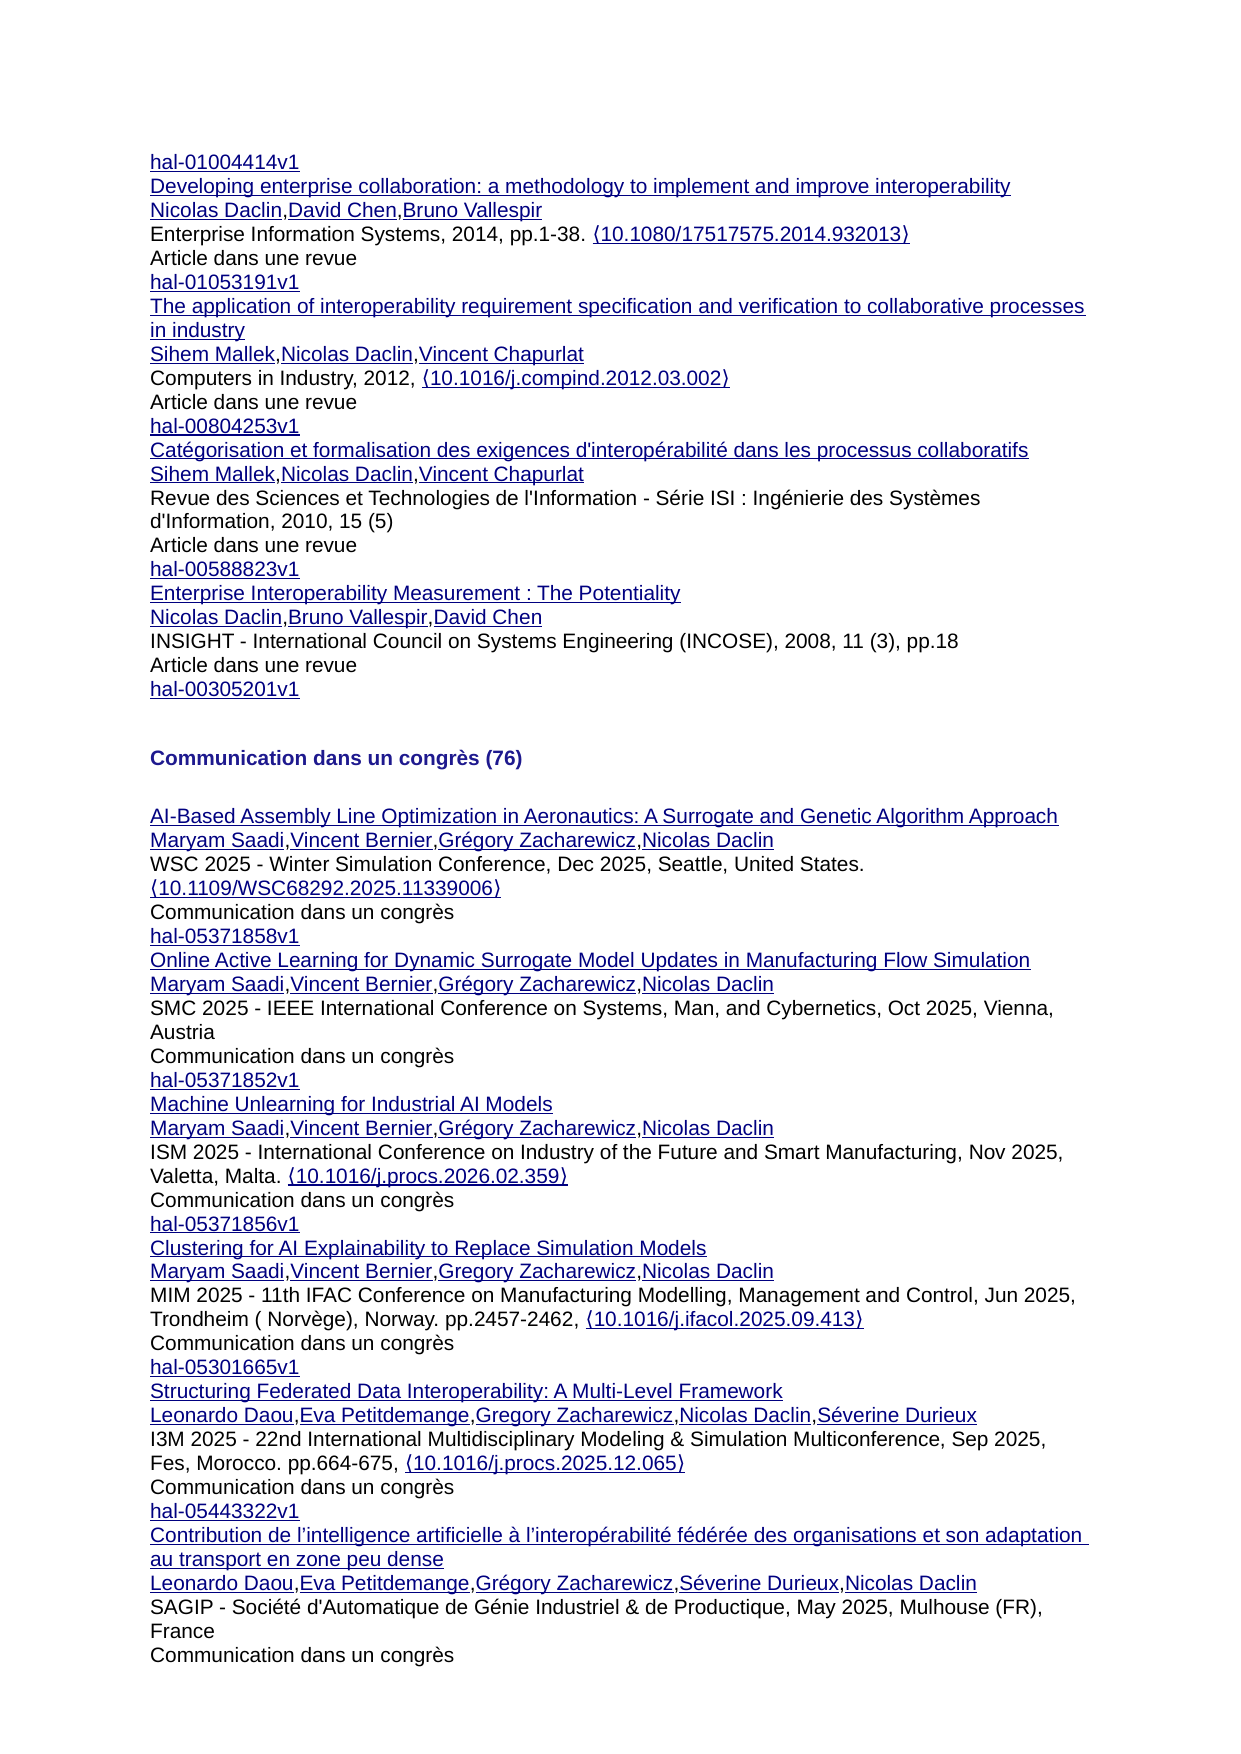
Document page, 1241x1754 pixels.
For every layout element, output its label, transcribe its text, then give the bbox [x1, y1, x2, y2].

table_cell hal-01004414v1 [150, 150, 1090, 174]
table_cell Enterprise Interoperability Measurement : The Potentiality Nicolas Daclin,Bruno Vallespir,David Chen INSIGHT - International Council on Systems Engineering (INCOSE), 2008, 11 (3), pp.18 Article dans une revue hal-00305201v1 [150, 581, 1090, 701]
table_cell Structuring Federated Data Interoperability: A Multi-Level Framework Leonardo Daou,Eva Petitdemange,Gregory Zacharewicz,Nicolas Daclin,Séverine Durieux I3M 2025 - 22nd International Multidisciplinary Modeling & Simulation Multiconference, Sep 2025, Fes, Morocco. pp.664-675, ⟨10.1016/j.procs.2025.12.065⟩ Communication dans un congrès hal-05443322v1 [150, 1379, 1090, 1523]
table_cell Catégorisation et formalisation des exigences d'interopérabilité dans les processus collaboratifs Sihem Mallek,Nicolas Daclin,Vincent Chapurlat Revue des Sciences et Technologies de l'Information - Série ISI : Ingénierie des Systèmes d'Information, 2010, 15 (5) Article dans une revue hal-00588823v1 [150, 438, 1090, 581]
table_cell The application of interoperability requirement specification and verification to collaborative processes in industry Sihem Mallek,Nicolas Daclin,Vincent Chapurlat Computers in Industry, 2012, ⟨10.1016/j.compind.2012.03.002⟩ Article dans une revue hal-00804253v1 [150, 294, 1090, 437]
table_cell Online Active Learning for Dynamic Surrogate Model Updates in Manufacturing Flow Simulation Maryam Saadi,Vincent Bernier,Grégory Zacharewicz,Nicolas Daclin SMC 2025 - IEEE International Conference on Systems, Man, and Cybernetics, Oct 2025, Vienna, Austria Communication dans un congrès hal-05371852v1 [150, 948, 1090, 1092]
table_cell Contribution de l’intelligence artificielle à l’interopérabilité fédérée des organisations et son adaptation au transport en zone peu dense Leonardo Daou,Eva Petitdemange,Grégory Zacharewicz,Séverine Durieux,Nicolas Daclin SAGIP - Société d'Automatique de Génie Industriel & de Productique, May 2025, Mulhouse (FR), France Communication dans un congrès [150, 1523, 1090, 1667]
subtitle Communication dans un congrès (76) [150, 746, 1090, 770]
table_cell Machine Unlearning for Industrial AI Models Maryam Saadi,Vincent Bernier,Grégory Zacharewicz,Nicolas Daclin ISM 2025 - International Conference on Industry of the Future and Smart Manufacturing, Nov 2025, Valetta, Malta. ⟨10.1016/j.procs.2026.02.359⟩ Communication dans un congrès hal-05371856v1 [150, 1092, 1090, 1235]
table_header AI-Based Assembly Line Optimization in Aeronautics: A Surrogate and Genetic Algorithm Approach Maryam Saadi,Vincent Bernier,Grégory Zacharewicz,Nicolas Daclin WSC 2025 - Winter Simulation Conference, Dec 2025, Seattle, United States. ⟨10.1109/WSC68292.2025.11339006⟩ Communication dans un congrès hal-05371858v1 [150, 804, 1090, 948]
table_cell Clustering for AI Explainability to Replace Simulation Models Maryam Saadi,Vincent Bernier,Gregory Zacharewicz,Nicolas Daclin MIM 2025 - 11th IFAC Conference on Manufacturing Modelling, Management and Control, Jun 2025, Trondheim ( Norvège), Norway. pp.2457-2462, ⟨10.1016/j.ifacol.2025.09.413⟩ Communication dans un congrès hal-05301665v1 [150, 1235, 1090, 1379]
table_cell Developing enterprise collaboration: a methodology to implement and improve interoperability Nicolas Daclin,David Chen,Bruno Vallespir Enterprise Information Systems, 2014, pp.1-38. ⟨10.1080/17517575.2014.932013⟩ Article dans une revue hal-01053191v1 [150, 174, 1090, 294]
